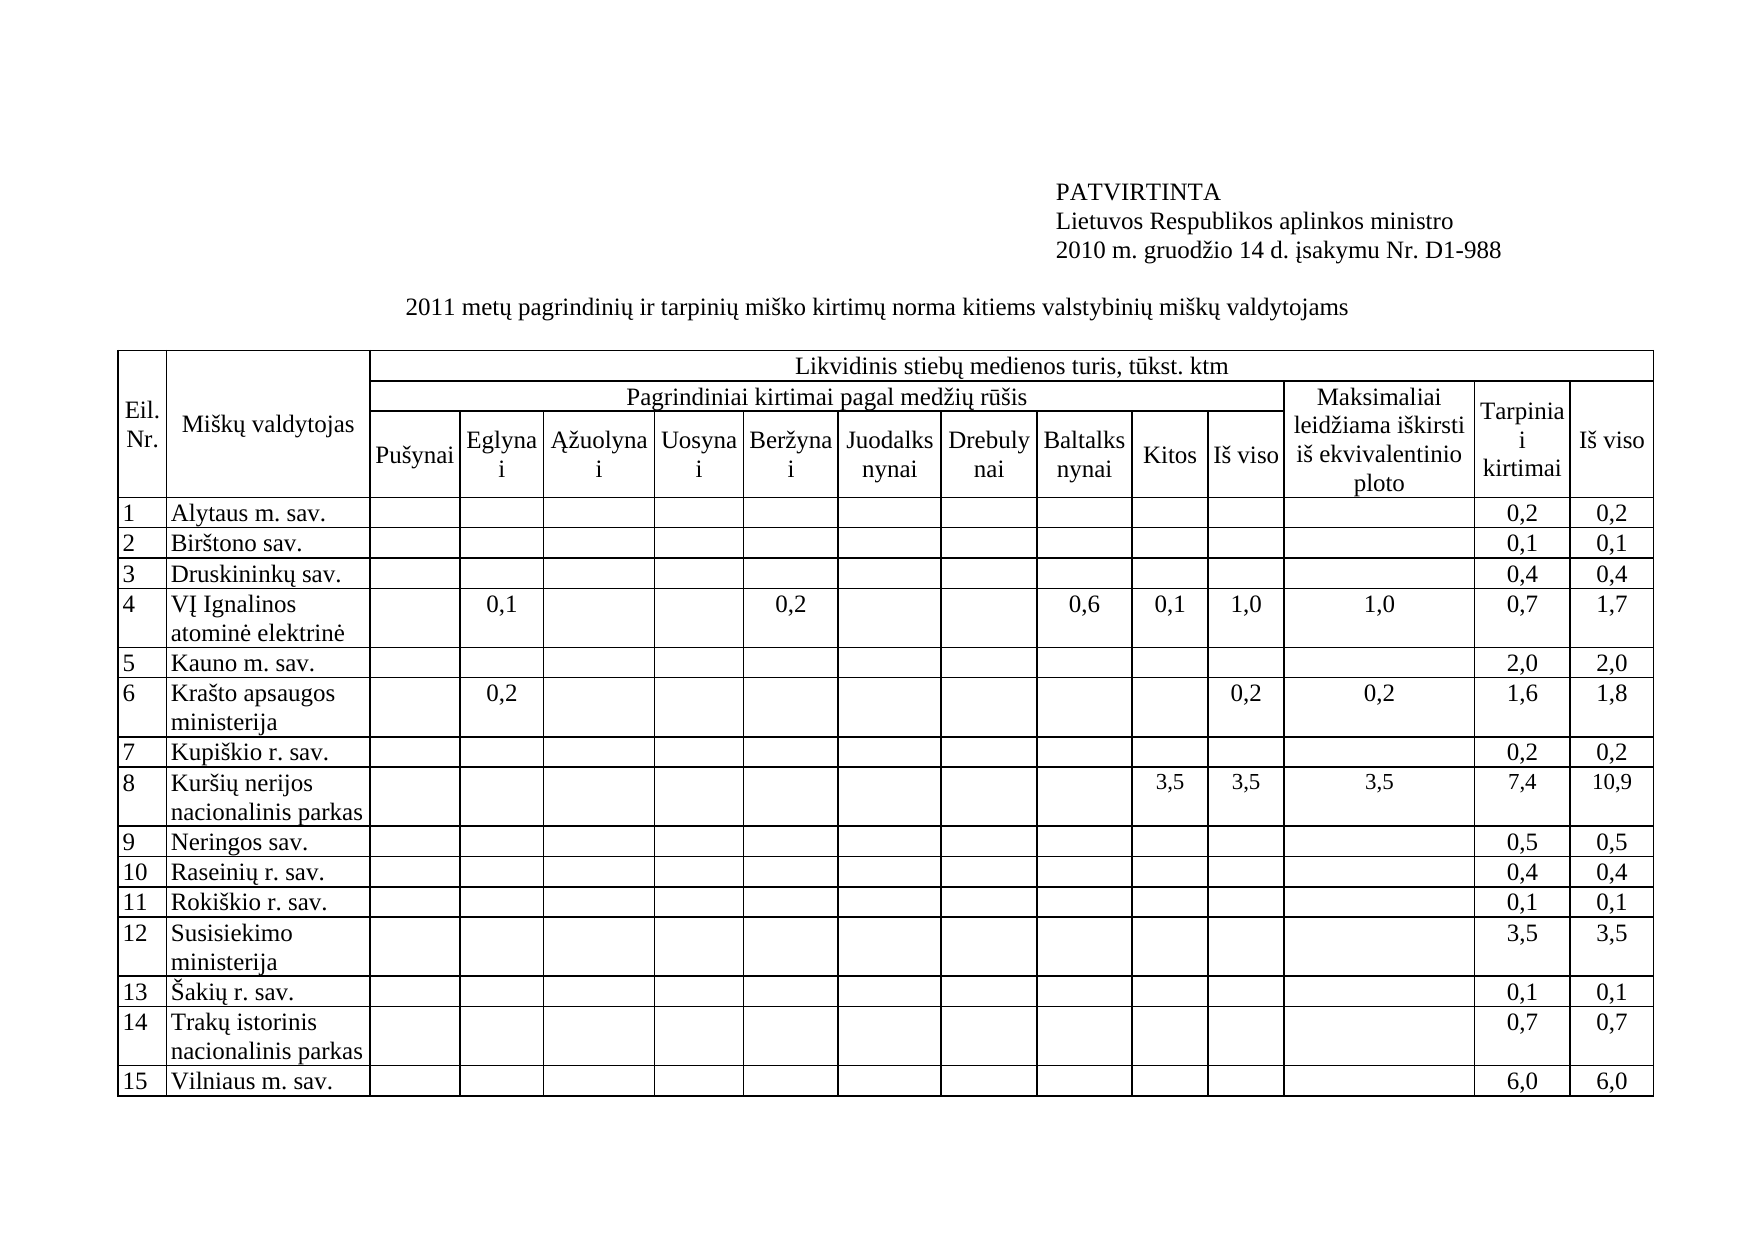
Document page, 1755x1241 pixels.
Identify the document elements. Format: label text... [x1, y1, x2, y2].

table_cell [1038, 827, 1131, 856]
table_cell [655, 768, 743, 825]
table_cell Kauno m. sav. [167, 648, 369, 677]
table_cell 9 [119, 827, 166, 856]
table_cell Trakų istorinis nacionalinis parkas [167, 1007, 369, 1065]
table_cell [655, 498, 743, 527]
table_cell [544, 1007, 654, 1065]
table_cell 0,2 [1209, 678, 1283, 736]
table_cell [1285, 498, 1474, 527]
table_cell 6 [119, 678, 166, 736]
table_cell [839, 977, 940, 1006]
table_cell [371, 498, 459, 527]
table_header Eil. Nr. [119, 351, 166, 497]
table_cell Kuršių nerijos nacionalinis parkas [167, 768, 369, 825]
table_cell 0,7 [1475, 1007, 1569, 1065]
table_cell Kupiškio r. sav. [167, 738, 369, 766]
table_cell [461, 1007, 543, 1065]
table_cell Pagrindiniai kirtimai pagal medžių rūšis [371, 382, 1283, 410]
table_cell [544, 827, 654, 856]
table_cell [461, 857, 543, 886]
table_cell [1285, 1007, 1474, 1065]
table_cell 0,2 [1571, 738, 1653, 766]
table_cell [942, 888, 1036, 916]
table_cell 0,1 [1571, 528, 1653, 557]
table_cell [1209, 738, 1283, 766]
table_cell [1285, 918, 1474, 975]
table_cell 0,1 [1475, 888, 1569, 916]
table_cell [839, 528, 940, 557]
table_cell Beržynai [744, 412, 837, 497]
table_cell [371, 559, 459, 587]
table_cell [1133, 738, 1207, 766]
table_cell 0,1 [461, 589, 543, 647]
table_cell 14 [119, 1007, 166, 1065]
table_cell 2,0 [1475, 648, 1569, 677]
table_cell 0,2 [1475, 738, 1569, 766]
table_cell [1285, 559, 1474, 587]
table_cell [655, 888, 743, 916]
table_cell [655, 678, 743, 736]
table_cell 0,7 [1475, 589, 1569, 647]
table_cell [839, 1066, 940, 1095]
table_cell [744, 888, 837, 916]
table_cell [839, 1007, 940, 1065]
table_cell 3,5 [1285, 768, 1474, 825]
table_cell [655, 857, 743, 886]
table_cell 1,0 [1209, 589, 1283, 647]
table_cell [744, 827, 837, 856]
table_cell [744, 857, 837, 886]
table_cell Baltalksnynai [1038, 412, 1131, 497]
table_cell [371, 918, 459, 975]
table_cell [1038, 1007, 1131, 1065]
table_cell 2,0 [1571, 648, 1653, 677]
table_cell [1285, 528, 1474, 557]
table_cell [1133, 888, 1207, 916]
table_cell 0,6 [1038, 589, 1131, 647]
table_cell [461, 559, 543, 587]
table_cell [1038, 918, 1131, 975]
table_cell [461, 648, 543, 677]
table_cell [544, 857, 654, 886]
table_cell [1209, 827, 1283, 856]
table_cell [839, 648, 940, 677]
table_cell [744, 648, 837, 677]
table_cell Raseinių r. sav. [167, 857, 369, 886]
table_cell 3,5 [1571, 918, 1653, 975]
table_cell Pušynai [371, 412, 459, 497]
table_cell [1209, 977, 1283, 1006]
table_cell [1209, 528, 1283, 557]
table_cell [744, 768, 837, 825]
table_cell [1285, 977, 1474, 1006]
table_cell [1133, 827, 1207, 856]
table_cell 11 [119, 888, 166, 916]
table_cell 0,2 [1285, 678, 1474, 736]
table_cell [1038, 498, 1131, 527]
table_cell 6,0 [1571, 1066, 1653, 1095]
table_cell Drebulynai [942, 412, 1036, 497]
table_cell [1209, 1007, 1283, 1065]
table_cell 0,1 [1571, 977, 1653, 1006]
table_cell Iš viso [1209, 412, 1283, 497]
table_cell [1038, 678, 1131, 736]
table_cell [1038, 768, 1131, 825]
table_cell 3,5 [1133, 768, 1207, 825]
table_cell [371, 528, 459, 557]
table_cell [371, 977, 459, 1006]
table_cell 2 [119, 528, 166, 557]
table_cell [942, 589, 1036, 647]
table_cell [544, 888, 654, 916]
table_cell Eglynai [461, 412, 543, 497]
table_cell [744, 559, 837, 587]
table_cell 8 [119, 768, 166, 825]
text Lietuvos Respublikos aplinkos ministro [1056, 206, 1636, 235]
table_cell [1285, 738, 1474, 766]
table_cell Susisiekimo ministerija [167, 918, 369, 975]
table_cell [942, 857, 1036, 886]
table_cell [1038, 977, 1131, 1006]
table_cell [1133, 648, 1207, 677]
table_cell Krašto apsaugos ministerija [167, 678, 369, 736]
table_cell 13 [119, 977, 166, 1006]
table_cell Rokiškio r. sav. [167, 888, 369, 916]
table_cell [942, 648, 1036, 677]
table_cell [461, 498, 543, 527]
table_cell 1 [119, 498, 166, 527]
table_cell [1133, 977, 1207, 1006]
table_cell 0,1 [1475, 528, 1569, 557]
table_cell [544, 918, 654, 975]
table_cell 4 [119, 589, 166, 647]
table_cell 6,0 [1475, 1066, 1569, 1095]
table_cell Tarpiniai kirtimai [1475, 382, 1569, 497]
table_cell [544, 528, 654, 557]
text PATVIRTINTA [1056, 177, 1636, 206]
table_cell 0,1 [1571, 888, 1653, 916]
table_cell 0,5 [1571, 827, 1653, 856]
table_cell 0,2 [461, 678, 543, 736]
table_cell [655, 977, 743, 1006]
table_cell Kitos [1133, 412, 1207, 497]
table_cell [461, 738, 543, 766]
table_cell 0,2 [1571, 498, 1653, 527]
table_cell 0,7 [1571, 1007, 1653, 1065]
table_cell [1133, 918, 1207, 975]
table_cell [461, 918, 543, 975]
table_cell Druskininkų sav. [167, 559, 369, 587]
table_cell [839, 888, 940, 916]
table_cell [461, 1066, 543, 1095]
table_cell 1,7 [1571, 589, 1653, 647]
table_cell Uosynai [655, 412, 743, 497]
table_cell 7,4 [1475, 768, 1569, 825]
table_cell Iš viso [1571, 382, 1653, 497]
table_cell Šakių r. sav. [167, 977, 369, 1006]
table_cell [1133, 559, 1207, 587]
table_cell [1209, 498, 1283, 527]
table_cell [839, 678, 940, 736]
table_cell [1285, 888, 1474, 916]
table_cell [744, 918, 837, 975]
table_cell [371, 768, 459, 825]
table_cell [1038, 1066, 1131, 1095]
table_cell [942, 918, 1036, 975]
table_cell [655, 827, 743, 856]
table_cell [839, 589, 940, 647]
table_cell [744, 678, 837, 736]
table_cell [544, 738, 654, 766]
table_cell [371, 857, 459, 886]
table_cell 1,8 [1571, 678, 1653, 736]
table_cell 0,4 [1475, 857, 1569, 886]
table_cell [1038, 559, 1131, 587]
table_cell [1133, 1007, 1207, 1065]
table_cell [1133, 857, 1207, 886]
table_cell [544, 589, 654, 647]
table_cell [1038, 888, 1131, 916]
table_cell [942, 977, 1036, 1006]
table_cell [371, 678, 459, 736]
table_cell [744, 738, 837, 766]
table_cell [942, 528, 1036, 557]
table_cell [1209, 857, 1283, 886]
table_cell [461, 977, 543, 1006]
table_cell [1133, 498, 1207, 527]
table_cell 0,4 [1571, 559, 1653, 587]
table_cell 15 [119, 1066, 166, 1095]
table_cell [371, 648, 459, 677]
table_cell VĮ Ignalinos atominė elektrinė [167, 589, 369, 647]
table_cell 1,6 [1475, 678, 1569, 736]
table_cell [544, 559, 654, 587]
table_cell [1133, 678, 1207, 736]
table_cell [544, 648, 654, 677]
table_cell [544, 977, 654, 1006]
table_cell 0,5 [1475, 827, 1569, 856]
table_cell [655, 648, 743, 677]
table_cell [461, 827, 543, 856]
table_cell 3 [119, 559, 166, 587]
table_cell [655, 1066, 743, 1095]
table_cell [942, 1007, 1036, 1065]
table_cell [1038, 528, 1131, 557]
table_cell Neringos sav. [167, 827, 369, 856]
table_cell [744, 977, 837, 1006]
table_cell 7 [119, 738, 166, 766]
table_cell [942, 1066, 1036, 1095]
table_cell [1038, 648, 1131, 677]
table_cell [942, 827, 1036, 856]
table_cell [371, 827, 459, 856]
table_cell Birštono sav. [167, 528, 369, 557]
table_cell [655, 589, 743, 647]
table_cell [839, 827, 940, 856]
table_cell [544, 1066, 654, 1095]
table_cell [371, 589, 459, 647]
text 2010 m. gruodžio 14 d. įsakymu Nr. D1-988 [1056, 235, 1636, 263]
table_cell 0,1 [1475, 977, 1569, 1006]
table_cell [744, 1066, 837, 1095]
table_cell Vilniaus m. sav. [167, 1066, 369, 1095]
table_cell [655, 738, 743, 766]
table_header Miškų valdytojas [167, 351, 369, 497]
table_header Likvidinis stiebų medienos turis, tūkst. ktm [371, 351, 1653, 380]
table_cell [371, 738, 459, 766]
table_cell [371, 888, 459, 916]
table_cell [1285, 857, 1474, 886]
table_cell 5 [119, 648, 166, 677]
table_cell 0,2 [744, 589, 837, 647]
table_cell [1209, 888, 1283, 916]
table_cell [1285, 648, 1474, 677]
table_cell [655, 918, 743, 975]
table_cell [839, 498, 940, 527]
table_cell [1038, 738, 1131, 766]
table_cell Maksimaliai leidžiama iškirsti iš ekvivalentinio ploto [1285, 382, 1474, 497]
table_cell [942, 678, 1036, 736]
table_cell [544, 768, 654, 825]
table_cell [1209, 1066, 1283, 1095]
table_cell Alytaus m. sav. [167, 498, 369, 527]
table_cell [839, 857, 940, 886]
table_cell [461, 768, 543, 825]
table_cell [744, 498, 837, 527]
table_cell [655, 528, 743, 557]
table_cell [371, 1066, 459, 1095]
table_cell [942, 498, 1036, 527]
table_cell [839, 559, 940, 587]
table_cell [942, 559, 1036, 587]
table_cell [1209, 918, 1283, 975]
table_cell [1133, 528, 1207, 557]
table_cell 10 [119, 857, 166, 886]
table_cell 10,9 [1571, 768, 1653, 825]
table_cell [371, 1007, 459, 1065]
table_cell [1285, 1066, 1474, 1095]
table_cell 3,5 [1475, 918, 1569, 975]
table_cell [942, 738, 1036, 766]
table_cell [744, 528, 837, 557]
table_cell 3,5 [1209, 768, 1283, 825]
table_cell [655, 1007, 743, 1065]
table_cell [544, 678, 654, 736]
table_cell [744, 1007, 837, 1065]
table_cell 0,4 [1571, 857, 1653, 886]
table_cell Ąžuolynai [544, 412, 654, 497]
table_cell [942, 768, 1036, 825]
table_cell 1,0 [1285, 589, 1474, 647]
table_cell [1133, 1066, 1207, 1095]
table_cell [1209, 559, 1283, 587]
table_cell 0,1 [1133, 589, 1207, 647]
table_cell [544, 498, 654, 527]
table_cell 0,4 [1475, 559, 1569, 587]
table_cell 12 [119, 918, 166, 975]
table_cell [839, 738, 940, 766]
table_cell [839, 768, 940, 825]
table_cell 0,2 [1475, 498, 1569, 527]
table_cell [1038, 857, 1131, 886]
table_cell [461, 528, 543, 557]
table_cell [1285, 827, 1474, 856]
text 2011 metų pagrindinių ir tarpinių miško kirtimų norma kitiems valstybinių miškų valdytojams [118, 292, 1636, 321]
table_cell [1209, 648, 1283, 677]
table_cell [655, 559, 743, 587]
table_cell [461, 888, 543, 916]
table_cell Juodalksnynai [839, 412, 940, 497]
table_cell [839, 918, 940, 975]
